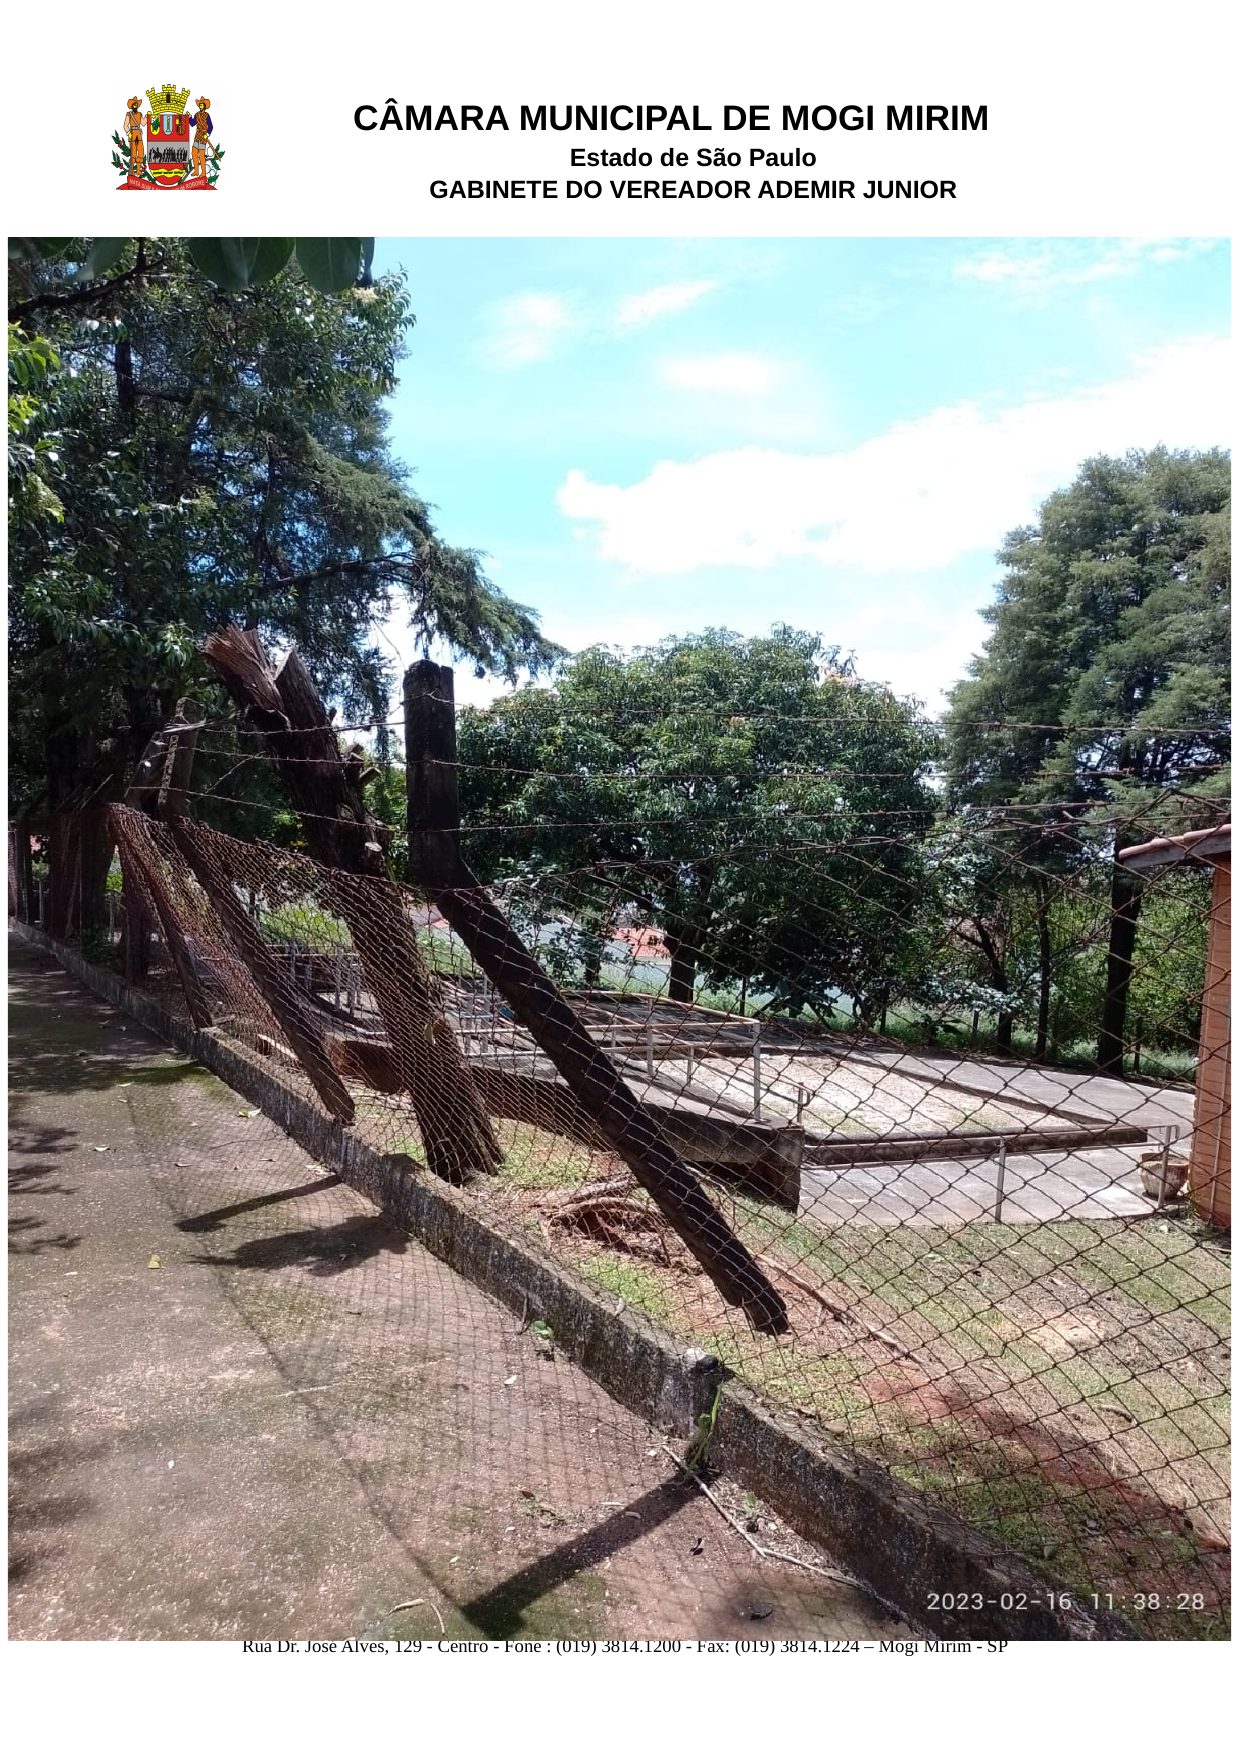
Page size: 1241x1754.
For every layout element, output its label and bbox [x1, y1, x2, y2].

picture [110, 84, 226, 190]
picture [7, 237, 1232, 1641]
